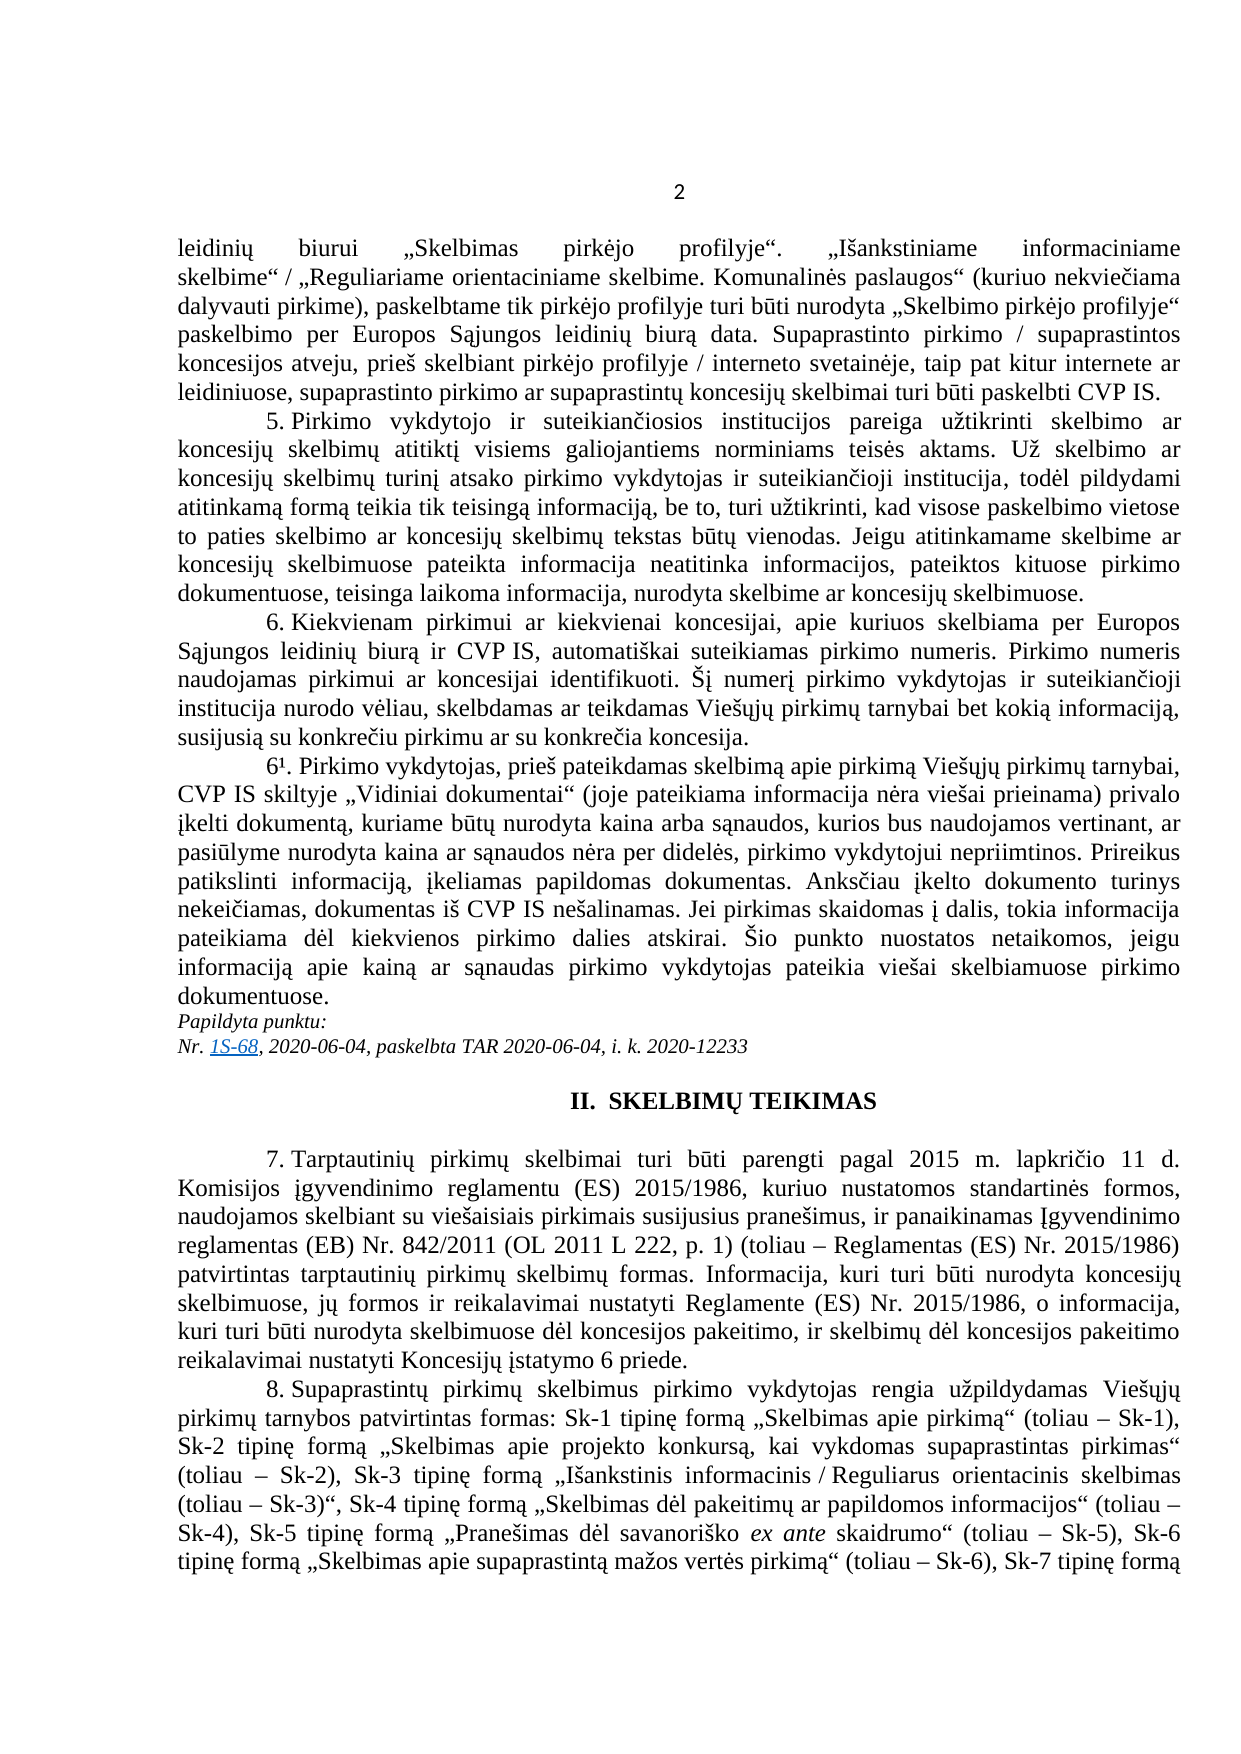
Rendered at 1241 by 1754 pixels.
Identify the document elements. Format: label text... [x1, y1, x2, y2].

text Papildyta punktu: [177, 1009, 1181, 1033]
text leidinių biurui „Skelbimas pirkėjo profilyje“. „Išankstiniame informaciniame skelbime“ / „Reguliariame orientaciniame skelbime. Komunalinės paslaugos“ (kuriuo nekviečiama dalyvauti pirkime), paskelbtame tik pirkėjo profilyje turi būti nurodyta „Skelbimo pirkėjo profilyje“ paskelbimo per Europos Sąjungos leidinių biurą data. Supaprastinto pirkimo / supaprastintos koncesijos atveju, prieš skelbiant pirkėjo profilyje / interneto svetainėje, taip pat kitur internete ar leidiniuose, supaprastinto pirkimo ar supaprastintų koncesijų skelbimai turi būti paskelbti CVP IS. [177, 233, 1181, 406]
text Nr. 1S-68, 2020-06-04, paskelbta TAR 2020-06-04, i. k. 2020-12233 [177, 1033, 1181, 1058]
text II. SKELBIMŲ TEIKIMAS [177, 1086, 1181, 1115]
text 8. Supaprastintų pirkimų skelbimus pirkimo vykdytojas rengia užpildydamas Viešųjų pirkimų tarnybos patvirtintas formas: Sk-1 tipinę formą „Skelbimas apie pirkimą“ (toliau – Sk-1), Sk-2 tipinę formą „Skelbimas apie projekto konkursą, kai vykdomas supaprastintas pirkimas“ (toliau – Sk-2), Sk-3 tipinę formą „Išankstinis informacinis / Reguliarus orientacinis skelbimas (toliau – Sk-3)“, Sk-4 tipinę formą „Skelbimas dėl pakeitimų ar papildomos informacijos“ (toliau – Sk-4), Sk-5 tipinę formą „Pranešimas dėl savanoriško ex ante skaidrumo“ (toliau – Sk-5), Sk-6 tipinę formą „Skelbimas apie supaprastintą mažos vertės pirkimą“ (toliau – Sk-6), Sk-7 tipinę formą [177, 1374, 1181, 1575]
text 6. Kiekvienam pirkimui ar kiekvienai koncesijai, apie kuriuos skelbiama per Europos Sąjungos leidinių biurą ir CVP IS, automatiškai suteikiamas pirkimo numeris. Pirkimo numeris naudojamas pirkimui ar koncesijai identifikuoti. Šį numerį pirkimo vykdytojas ir suteikiančioji institucija nurodo vėliau, skelbdamas ar teikdamas Viešųjų pirkimų tarnybai bet kokią informaciją, susijusią su konkrečiu pirkimu ar su konkrečia koncesija. [177, 607, 1181, 751]
text 6¹. Pirkimo vykdytojas, prieš pateikdamas skelbimą apie pirkimą Viešųjų pirkimų tarnybai, CVP IS skiltyje „Vidiniai dokumentai“ (joje pateikiama informacija nėra viešai prieinama) privalo įkelti dokumentą, kuriame būtų nurodyta kaina arba sąnaudos, kurios bus naudojamos vertinant, ar pasiūlyme nurodyta kaina ar sąnaudos nėra per didelės, pirkimo vykdytojui nepriimtinos. Prireikus patikslinti informaciją, įkeliamas papildomas dokumentas. Anksčiau įkelto dokumento turinys nekeičiamas, dokumentas iš CVP IS nešalinamas. Jei pirkimas skaidomas į dalis, tokia informacija pateikiama dėl kiekvienos pirkimo dalies atskirai. Šio punkto nuostatos netaikomos, jeigu informaciją apie kainą ar sąnaudas pirkimo vykdytojas pateikia viešai skelbiamuose pirkimo dokumentuose. [177, 751, 1181, 1009]
text 7. Tarptautinių pirkimų skelbimai turi būti parengti pagal 2015 m. lapkričio 11 d. Komisijos įgyvendinimo reglamentu (ES) 2015/1986, kuriuo nustatomos standartinės formos, naudojamos skelbiant su viešaisiais pirkimais susijusius pranešimus, ir panaikinamas Įgyvendinimo reglamentas (EB) Nr. 842/2011 (OL 2011 L 222, p. 1) (toliau – Reglamentas (ES) Nr. 2015/1986) patvirtintas tarptautinių pirkimų skelbimų formas. Informacija, kuri turi būti nurodyta koncesijų skelbimuose, jų formos ir reikalavimai nustatyti Reglamente (ES) Nr. 2015/1986, o informacija, kuri turi būti nurodyta skelbimuose dėl koncesijos pakeitimo, ir skelbimų dėl koncesijos pakeitimo reikalavimai nustatyti Koncesijų įstatymo 6 priede. [177, 1144, 1181, 1374]
text 5. Pirkimo vykdytojo ir suteikiančiosios institucijos pareiga užtikrinti skelbimo ar koncesijų skelbimų atitiktį visiems galiojantiems norminiams teisės aktams. Už skelbimo ar koncesijų skelbimų turinį atsako pirkimo vykdytojas ir suteikiančioji institucija, todėl pildydami atitinkamą formą teikia tik teisingą informaciją, be to, turi užtikrinti, kad visose paskelbimo vietose to paties skelbimo ar koncesijų skelbimų tekstas būtų vienodas. Jeigu atitinkamame skelbime ar koncesijų skelbimuose pateikta informacija neatitinka informacijos, pateiktos kituose pirkimo dokumentuose, teisinga laikoma informacija, nurodyta skelbime ar koncesijų skelbimuose. [177, 406, 1181, 607]
